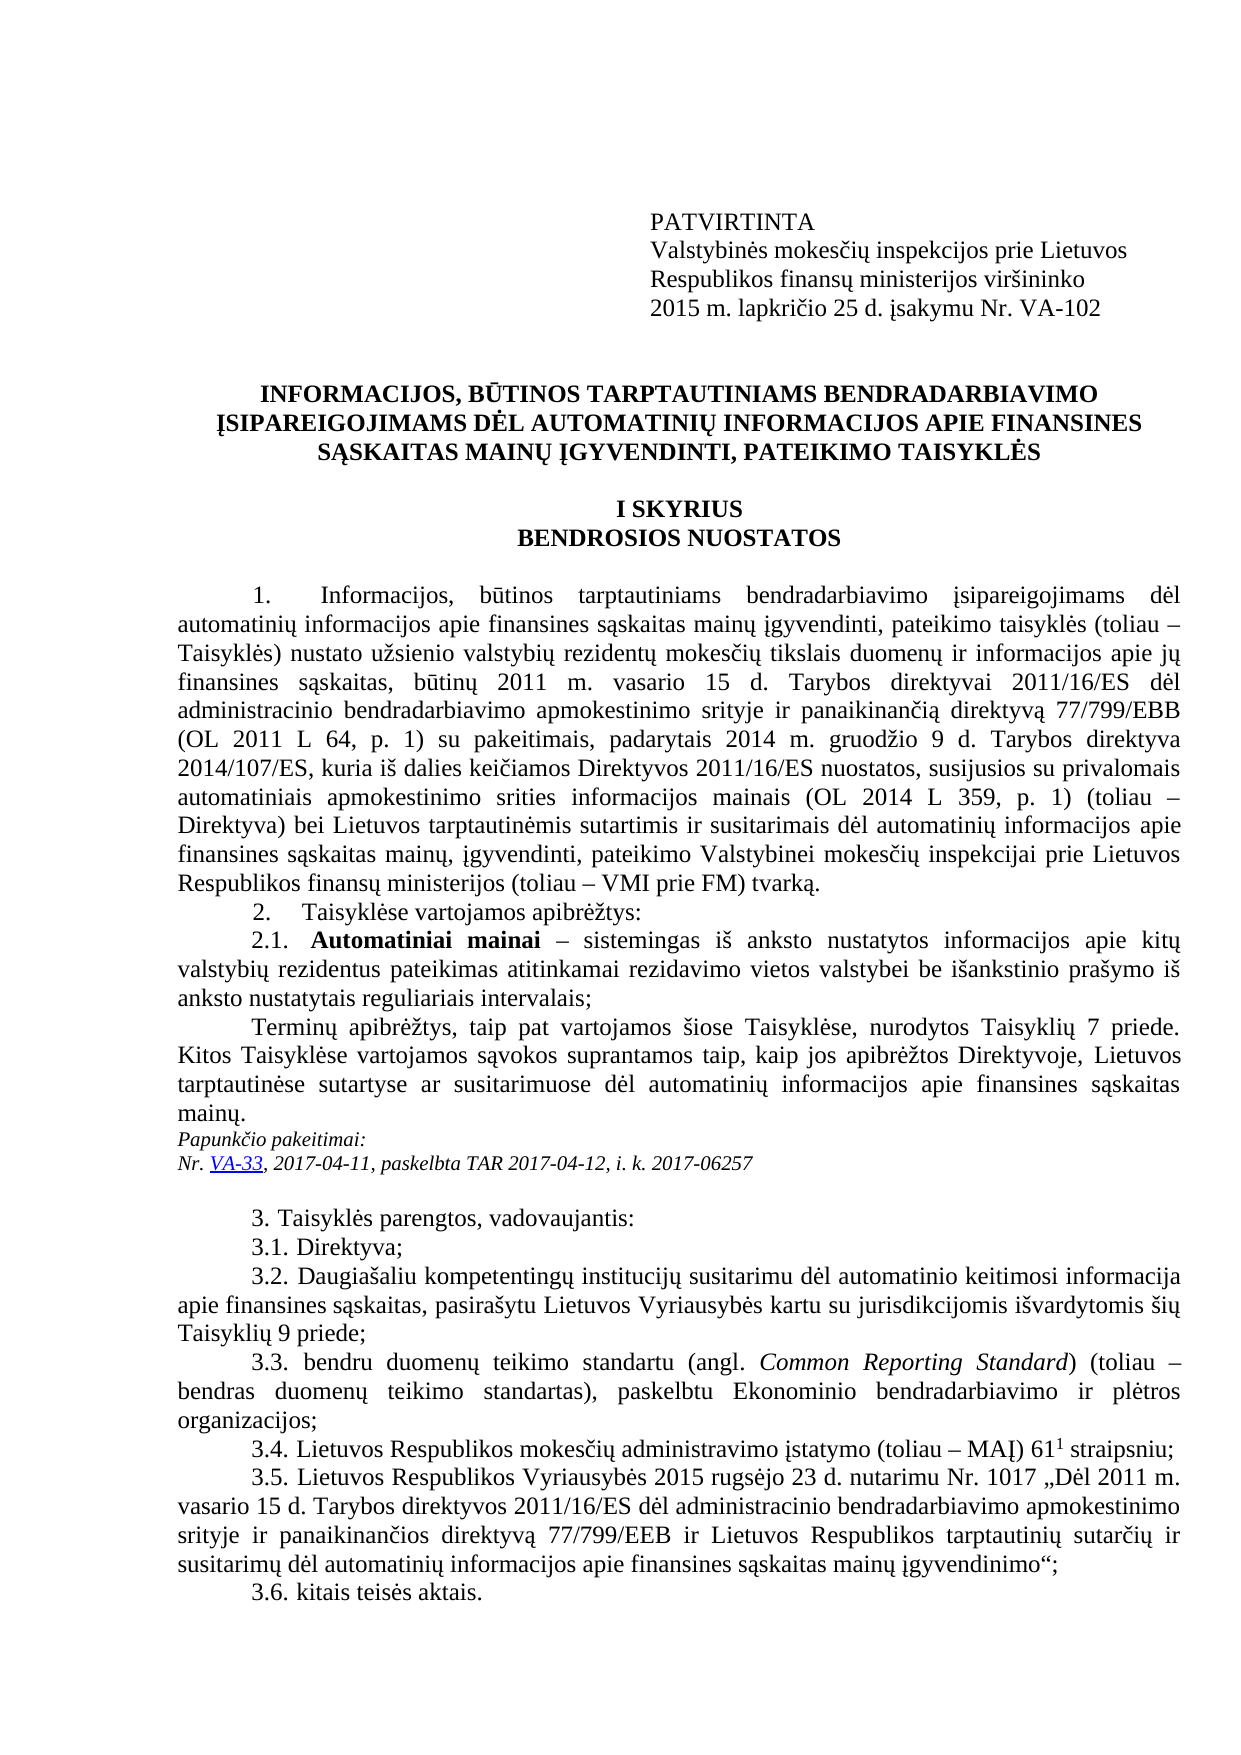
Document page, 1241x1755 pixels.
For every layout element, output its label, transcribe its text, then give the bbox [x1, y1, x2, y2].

text BENDROSIOS NUOSTATOS [177, 523, 1181, 552]
text 3.4. Lietuvos Respublikos mokesčių administravimo įstatymo (toliau – MAĮ) 611 straipsniu; [177, 1434, 1181, 1462]
text Respublikos finansų ministerijos viršininko [177, 264, 1181, 293]
text Nr. VA-33, 2017-04-11, paskelbta TAR 2017-04-12, i. k. 2017-06257 [177, 1151, 1181, 1175]
text 1. Informacijos, būtinos tarptautiniams bendradarbiavimo įsipareigojimams dėl automatinių informacijos apie finansines sąskaitas mainų įgyvendinti, pateikimo taisyklės (toliau – Taisyklės) nustato užsienio valstybių rezidentų mokesčių tikslais duomenų ir informacijos apie jų finansines sąskaitas, būtinų 2011 m. vasario 15 d. Tarybos direktyvai 2011/16/ES dėl administracinio bendradarbiavimo apmokestinimo srityje ir panaikinančią direktyvą 77/799/EBB (OL 2011 L 64, p. 1) su pakeitimais, padarytais 2014 m. gruodžio 9 d. Tarybos direktyva 2014/107/ES, kuria iš dalies keičiamos Direktyvos 2011/16/ES nuostatos, susijusios su privalomais automatiniais apmokestinimo srities informacijos mainais (OL 2014 L 359, p. 1) (toliau – Direktyva) bei Lietuvos tarptautinėmis sutartimis ir susitarimais dėl automatinių informacijos apie finansines sąskaitas mainų, įgyvendinti, pateikimo Valstybinei mokesčių inspekcijai prie Lietuvos Respublikos finansų ministerijos (toliau – VMI prie FM) tvarką. [177, 580, 1181, 897]
text PATVIRTINTA [177, 207, 1181, 235]
text INFORMACIJOS, BŪTINOS TARPTAUTINIAMS BENDRADARBIAVIMO ĮSIPAREIGOJIMAMS DĖL AUTOMATINIŲ INFORMACIJOS APIE FINANSINES SĄSKAITAS MAINŲ ĮGYVENDINTI, PATEIKIMO TAISYKLĖS [177, 379, 1181, 465]
text 3. Taisyklės parengtos, vadovaujantis: [251, 1203, 1181, 1232]
text 3.6. kitais teisės aktais. [177, 1577, 1181, 1606]
text 3.3. bendru duomenų teikimo standartu (angl. Common Reporting Standard) (toliau – bendras duomenų teikimo standartas), paskelbtu Ekonominio bendradarbiavimo ir plėtros organizacijos; [177, 1347, 1181, 1434]
text Papunkčio pakeitimai: [177, 1127, 1181, 1151]
text Valstybinės mokesčių inspekcijos prie Lietuvos [177, 235, 1181, 264]
text 3.1. Direktyva; [177, 1232, 1181, 1261]
text 2015 m. lapkričio 25 d. įsakymu Nr. VA-102 [177, 293, 1181, 322]
text 3.5. Lietuvos Respublikos Vyriausybės 2015 rugsėjo 23 d. nutarimu Nr. 1017 „Dėl 2011 m. vasario 15 d. Tarybos direktyvos 2011/16/ES dėl administracinio bendradarbiavimo apmokestinimo srityje ir panaikinančios direktyvą 77/799/EEB ir Lietuvos Respublikos tarptautinių sutarčių ir susitarimų dėl automatinių informacijos apie finansines sąskaitas mainų įgyvendinimo“; [177, 1462, 1181, 1577]
text 3.2. Daugiašaliu kompetentingų institucijų susitarimu dėl automatinio keitimosi informacija apie finansines sąskaitas, pasirašytu Lietuvos Vyriausybės kartu su jurisdikcijomis išvardytomis šių Taisyklių 9 priede; [177, 1261, 1181, 1347]
text I SKYRIUS [177, 494, 1181, 523]
text 2. Taisyklėse vartojamos apibrėžtys: [177, 897, 1181, 925]
text Terminų apibrėžtys, taip pat vartojamos šiose Taisyklėse, nurodytos Taisyklių 7 priede. Kitos Taisyklėse vartojamos sąvokos suprantamos taip, kaip jos apibrėžtos Direktyvoje, Lietuvos tarptautinėse sutartyse ar susitarimuose dėl automatinių informacijos apie finansines sąskaitas mainų. [177, 1012, 1181, 1127]
text 2.1. Automatiniai mainai – sistemingas iš anksto nustatytos informacijos apie kitų valstybių rezidentus pateikimas atitinkamai rezidavimo vietos valstybei be išankstinio prašymo iš anksto nustatytais reguliariais intervalais; [177, 925, 1181, 1012]
